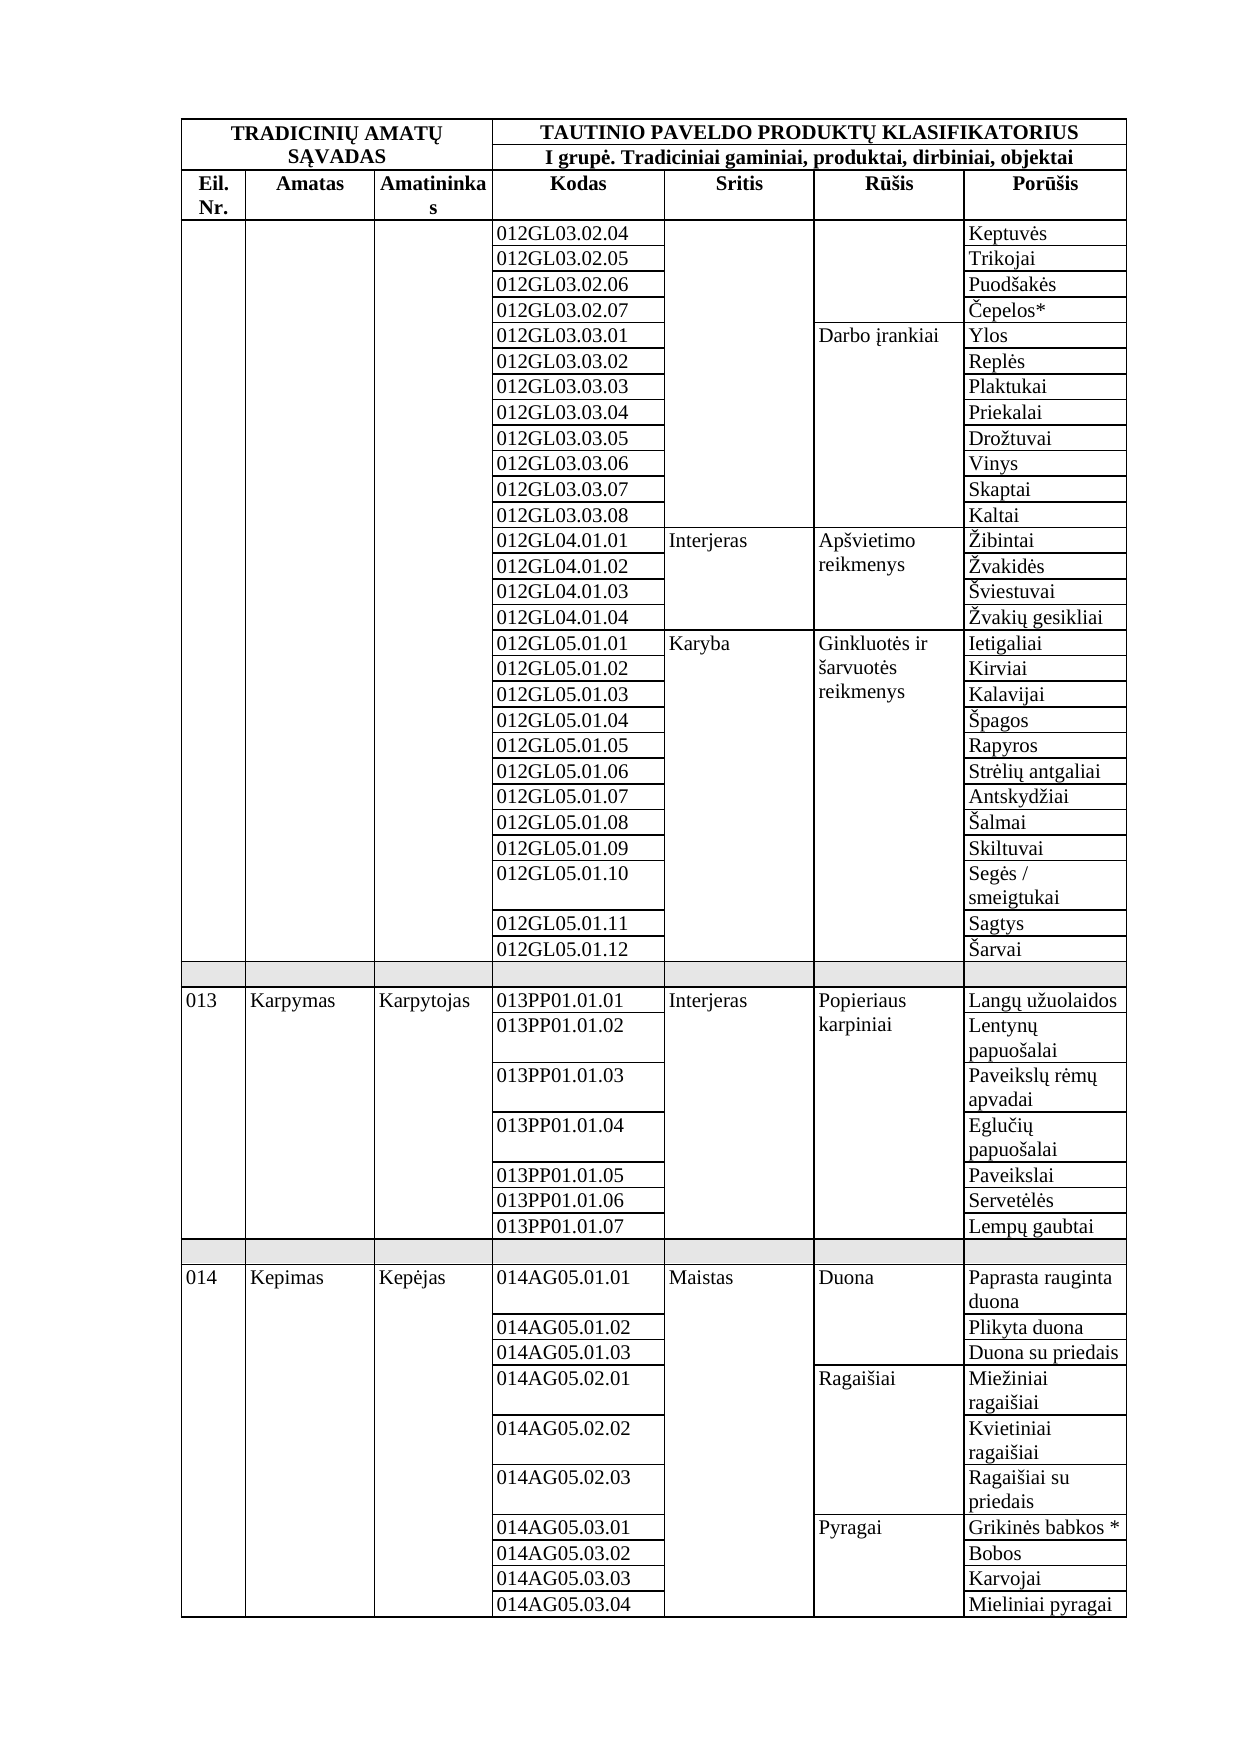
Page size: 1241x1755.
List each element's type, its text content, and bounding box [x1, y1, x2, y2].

table_cell Replės [965, 349, 1126, 373]
table_cell 012GL03.02.07 [493, 298, 664, 322]
table_cell Plaktukai [965, 375, 1126, 398]
table_cell Rūšis [815, 171, 963, 219]
table_cell [375, 1240, 492, 1263]
table_cell Servetėlės [965, 1188, 1126, 1212]
table_cell 014AG05.03.04 [493, 1592, 664, 1616]
table_cell Miežiniai ragaišiai [965, 1366, 1126, 1414]
table_cell 012GL03.03.01 [493, 323, 664, 347]
table_cell Darbo įrankiai [815, 323, 963, 527]
table_cell 012GL05.01.03 [493, 682, 664, 706]
table_cell 014AG05.01.01 [493, 1265, 664, 1313]
table_cell [182, 221, 245, 961]
table_cell 013PP01.01.05 [493, 1163, 664, 1187]
table_cell 013PP01.01.03 [493, 1063, 664, 1111]
table_cell Amatininkas [375, 171, 492, 219]
table_cell Keptuvės [965, 221, 1126, 245]
table_cell Duona [815, 1265, 963, 1364]
table_cell [965, 962, 1126, 986]
table_cell 014AG05.03.03 [493, 1566, 664, 1590]
table_cell [375, 221, 492, 961]
table_cell Ylos [965, 323, 1126, 347]
table_cell Sagtys [965, 911, 1126, 935]
table_cell 012GL03.03.05 [493, 426, 664, 450]
table_cell [665, 962, 813, 986]
table_cell [182, 962, 245, 986]
table_cell Lentynų papuošalai [965, 1013, 1126, 1062]
table_cell 013PP01.01.01 [493, 988, 664, 1012]
table_cell Priekalai [965, 400, 1126, 424]
table_cell Eglučių papuošalai [965, 1113, 1126, 1161]
table_cell 012GL03.03.02 [493, 349, 664, 373]
table_cell Kepėjas [375, 1265, 492, 1616]
table_cell 013PP01.01.02 [493, 1013, 664, 1062]
table_cell [815, 962, 963, 986]
table_cell Eil. Nr. [182, 171, 245, 219]
table_cell Žvakidės [965, 554, 1126, 578]
table_cell Bobos [965, 1541, 1126, 1565]
table_cell 012GL03.03.07 [493, 477, 664, 501]
table_cell Maistas [665, 1265, 813, 1616]
table_cell 012GL05.01.02 [493, 656, 664, 680]
table_cell Paveikslai [965, 1163, 1126, 1187]
table_header TAUTINIO PAVELDO PRODUKTŲ KLASIFIKATORIUS [493, 120, 1126, 144]
table_cell Ietigaliai [965, 631, 1126, 655]
table_cell Mieliniai pyragai [965, 1592, 1126, 1616]
table_cell Šarvai [965, 937, 1126, 961]
table_cell Karvojai [965, 1566, 1126, 1590]
table_cell [493, 962, 664, 986]
table_cell Sritis [665, 171, 813, 219]
table_cell Karyba [665, 631, 813, 961]
table_cell 012GL05.01.07 [493, 785, 664, 808]
table_cell 014AG05.03.02 [493, 1541, 664, 1565]
table_cell Duona su priedais [965, 1340, 1126, 1364]
table_cell 012GL03.02.05 [493, 246, 664, 270]
table_cell 012GL05.01.01 [493, 631, 664, 655]
table_cell [182, 1240, 245, 1263]
table_cell 014AG05.02.01 [493, 1366, 664, 1414]
table_cell [965, 1240, 1126, 1263]
table_cell Strėlių antgaliai [965, 759, 1126, 783]
table_cell Pyragai [815, 1515, 963, 1616]
table_cell [815, 221, 963, 322]
table_cell Skaptai [965, 477, 1126, 501]
table_cell 014 [182, 1265, 245, 1616]
table_cell Langų užuolaidos [965, 988, 1126, 1012]
table_cell 012GL03.02.04 [493, 221, 664, 245]
table_cell Špagos [965, 708, 1126, 732]
table_header TRADICINIŲ AMATŲ SĄVADAS [182, 120, 492, 169]
table_cell Kirviai [965, 656, 1126, 680]
table_cell Paveikslų rėmų apvadai [965, 1063, 1126, 1111]
table_cell Ragaišiai [815, 1366, 963, 1513]
table_cell 012GL03.03.08 [493, 503, 664, 527]
table_cell 014AG05.03.01 [493, 1515, 664, 1539]
table_cell 012GL04.01.03 [493, 580, 664, 603]
table_cell 012GL04.01.02 [493, 554, 664, 578]
table_cell Šalmai [965, 810, 1126, 834]
table_cell Trikojai [965, 246, 1126, 270]
table_cell Popieriaus karpiniai [815, 988, 963, 1238]
table_cell Interjeras [665, 988, 813, 1238]
table_cell Ragaišiai su priedais [965, 1465, 1126, 1513]
table_cell 012GL05.01.08 [493, 810, 664, 834]
table_cell 012GL05.01.10 [493, 861, 664, 909]
table_cell Karpytojas [375, 988, 492, 1238]
table_cell [246, 962, 374, 986]
table_cell Žvakių gesikliai [965, 605, 1126, 629]
table_cell Kvietiniai ragaišiai [965, 1416, 1126, 1464]
table_cell Paprasta rauginta duona [965, 1265, 1126, 1313]
table_cell Plikyta duona [965, 1315, 1126, 1339]
table_cell 012GL04.01.04 [493, 605, 664, 629]
table_cell Šviestuvai [965, 580, 1126, 603]
table_cell Kaltai [965, 503, 1126, 527]
table_cell 012GL03.03.03 [493, 375, 664, 398]
table_cell I grupė. Tradiciniai gaminiai, produktai, dirbiniai, objektai [493, 145, 1126, 169]
table_cell 012GL05.01.04 [493, 708, 664, 732]
table_cell 012GL03.03.06 [493, 451, 664, 475]
table_cell [815, 1240, 963, 1263]
table_cell Interjeras [665, 528, 813, 629]
table_cell 012GL05.01.11 [493, 911, 664, 935]
table_cell [493, 1240, 664, 1263]
table_cell [246, 221, 374, 961]
table_cell Antskydžiai [965, 785, 1126, 808]
table_cell Drožtuvai [965, 426, 1126, 450]
table_cell 013PP01.01.07 [493, 1214, 664, 1238]
table_cell 014AG05.02.03 [493, 1465, 664, 1513]
table_cell Vinys [965, 451, 1126, 475]
table_cell Kalavijai [965, 682, 1126, 706]
table_cell [665, 1240, 813, 1263]
table_cell [246, 1240, 374, 1263]
table_cell 012GL05.01.06 [493, 759, 664, 783]
table_cell 012GL04.01.01 [493, 528, 664, 552]
table_cell Lempų gaubtai [965, 1214, 1126, 1238]
table_cell Kodas [493, 171, 664, 219]
table_cell Porūšis [965, 171, 1126, 219]
table_cell 012GL05.01.09 [493, 836, 664, 860]
table_cell Grikinės babkos * [965, 1515, 1126, 1539]
table_cell [665, 221, 813, 527]
table_cell 012GL05.01.05 [493, 733, 664, 757]
table_cell [375, 962, 492, 986]
table_cell Amatas [246, 171, 374, 219]
table_cell 012GL05.01.12 [493, 937, 664, 961]
table_cell Žibintai [965, 528, 1126, 552]
table_cell 013PP01.01.06 [493, 1188, 664, 1212]
table_cell 012GL03.03.04 [493, 400, 664, 424]
table_cell Apšvietimo reikmenys [815, 528, 963, 629]
table_cell 013PP01.01.04 [493, 1113, 664, 1161]
table_cell Ginkluotės ir šarvuotės reikmenys [815, 631, 963, 961]
table_cell 014AG05.02.02 [493, 1416, 664, 1464]
table_cell Skiltuvai [965, 836, 1126, 860]
table_cell Čepelos* [965, 298, 1126, 322]
table_cell 013 [182, 988, 245, 1238]
table_cell 014AG05.01.02 [493, 1315, 664, 1339]
table_cell 012GL03.02.06 [493, 272, 664, 296]
table_cell Kepimas [246, 1265, 374, 1616]
table_cell Segės / smeigtukai [965, 861, 1126, 909]
table_cell 014AG05.01.03 [493, 1340, 664, 1364]
table_cell Puodšakės [965, 272, 1126, 296]
table_cell Rapyros [965, 733, 1126, 757]
table_cell Karpymas [246, 988, 374, 1238]
